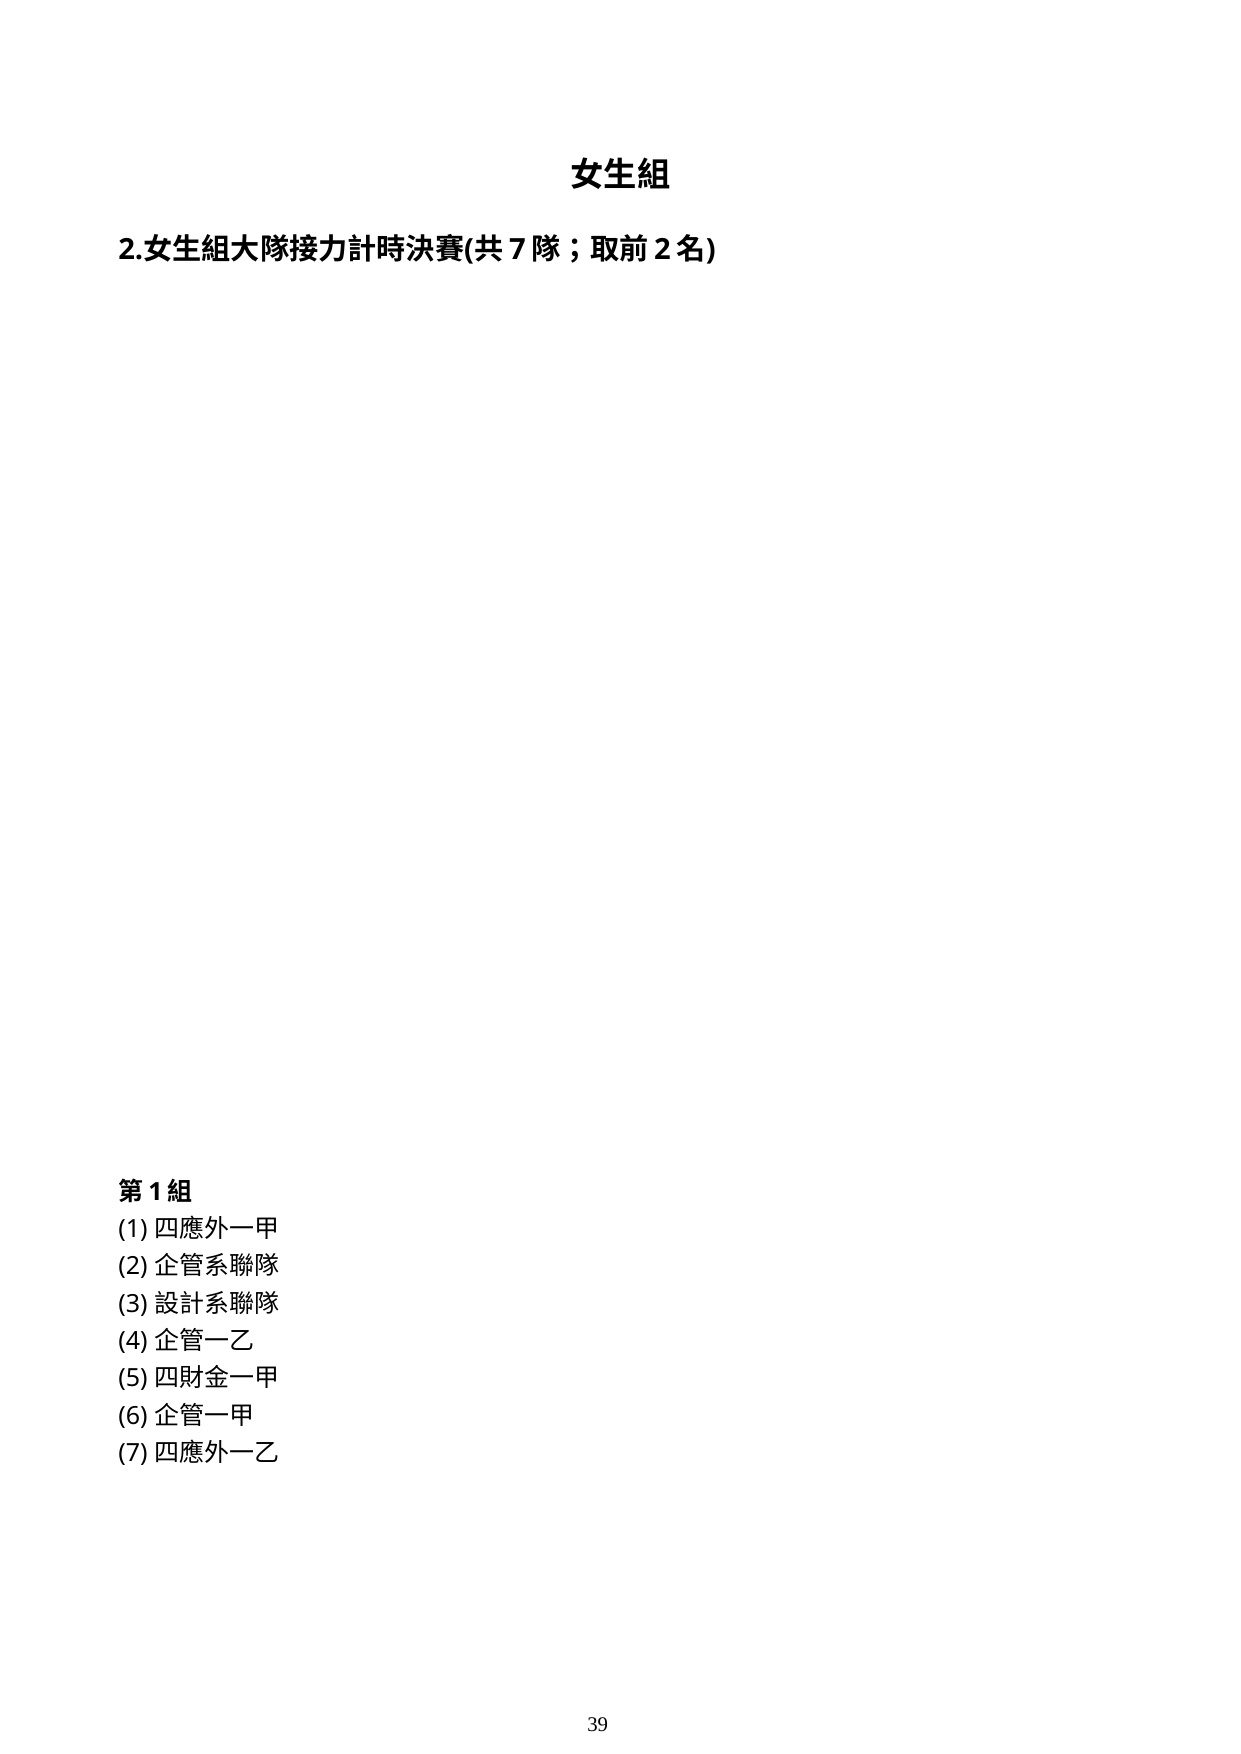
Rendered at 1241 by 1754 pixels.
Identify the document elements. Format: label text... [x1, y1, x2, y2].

table_cell [788, 1320, 1128, 1357]
table_cell [447, 1432, 787, 1469]
table_cell (4) 企管一乙 [107, 1320, 447, 1357]
table_cell (3) 設計系聯隊 [107, 1283, 447, 1320]
text 2.女生組大隊接力計時決賽(共7隊；取前2名) [118, 209, 1122, 284]
text 女生組 [118, 134, 1122, 209]
table_cell [447, 1320, 787, 1357]
table_cell [788, 1245, 1128, 1283]
table_cell [788, 1432, 1128, 1469]
table_cell [447, 1358, 787, 1395]
table_cell (7) 四應外一乙 [107, 1432, 447, 1469]
table_cell [788, 1395, 1128, 1432]
table_cell (2) 企管系聯隊 [107, 1245, 447, 1283]
table_header 第1組 [107, 1170, 447, 1208]
table_cell [447, 1245, 787, 1283]
table_header [447, 1170, 787, 1208]
table_cell (5) 四財金一甲 [107, 1358, 447, 1395]
table_cell [447, 1395, 787, 1432]
table_cell [447, 1208, 787, 1245]
table_cell [447, 1283, 787, 1320]
table_cell [788, 1358, 1128, 1395]
table_header [788, 1170, 1128, 1208]
table_cell (6) 企管一甲 [107, 1395, 447, 1432]
table_cell (1) 四應外一甲 [107, 1208, 447, 1245]
table_cell [788, 1208, 1128, 1245]
table_cell [788, 1283, 1128, 1320]
